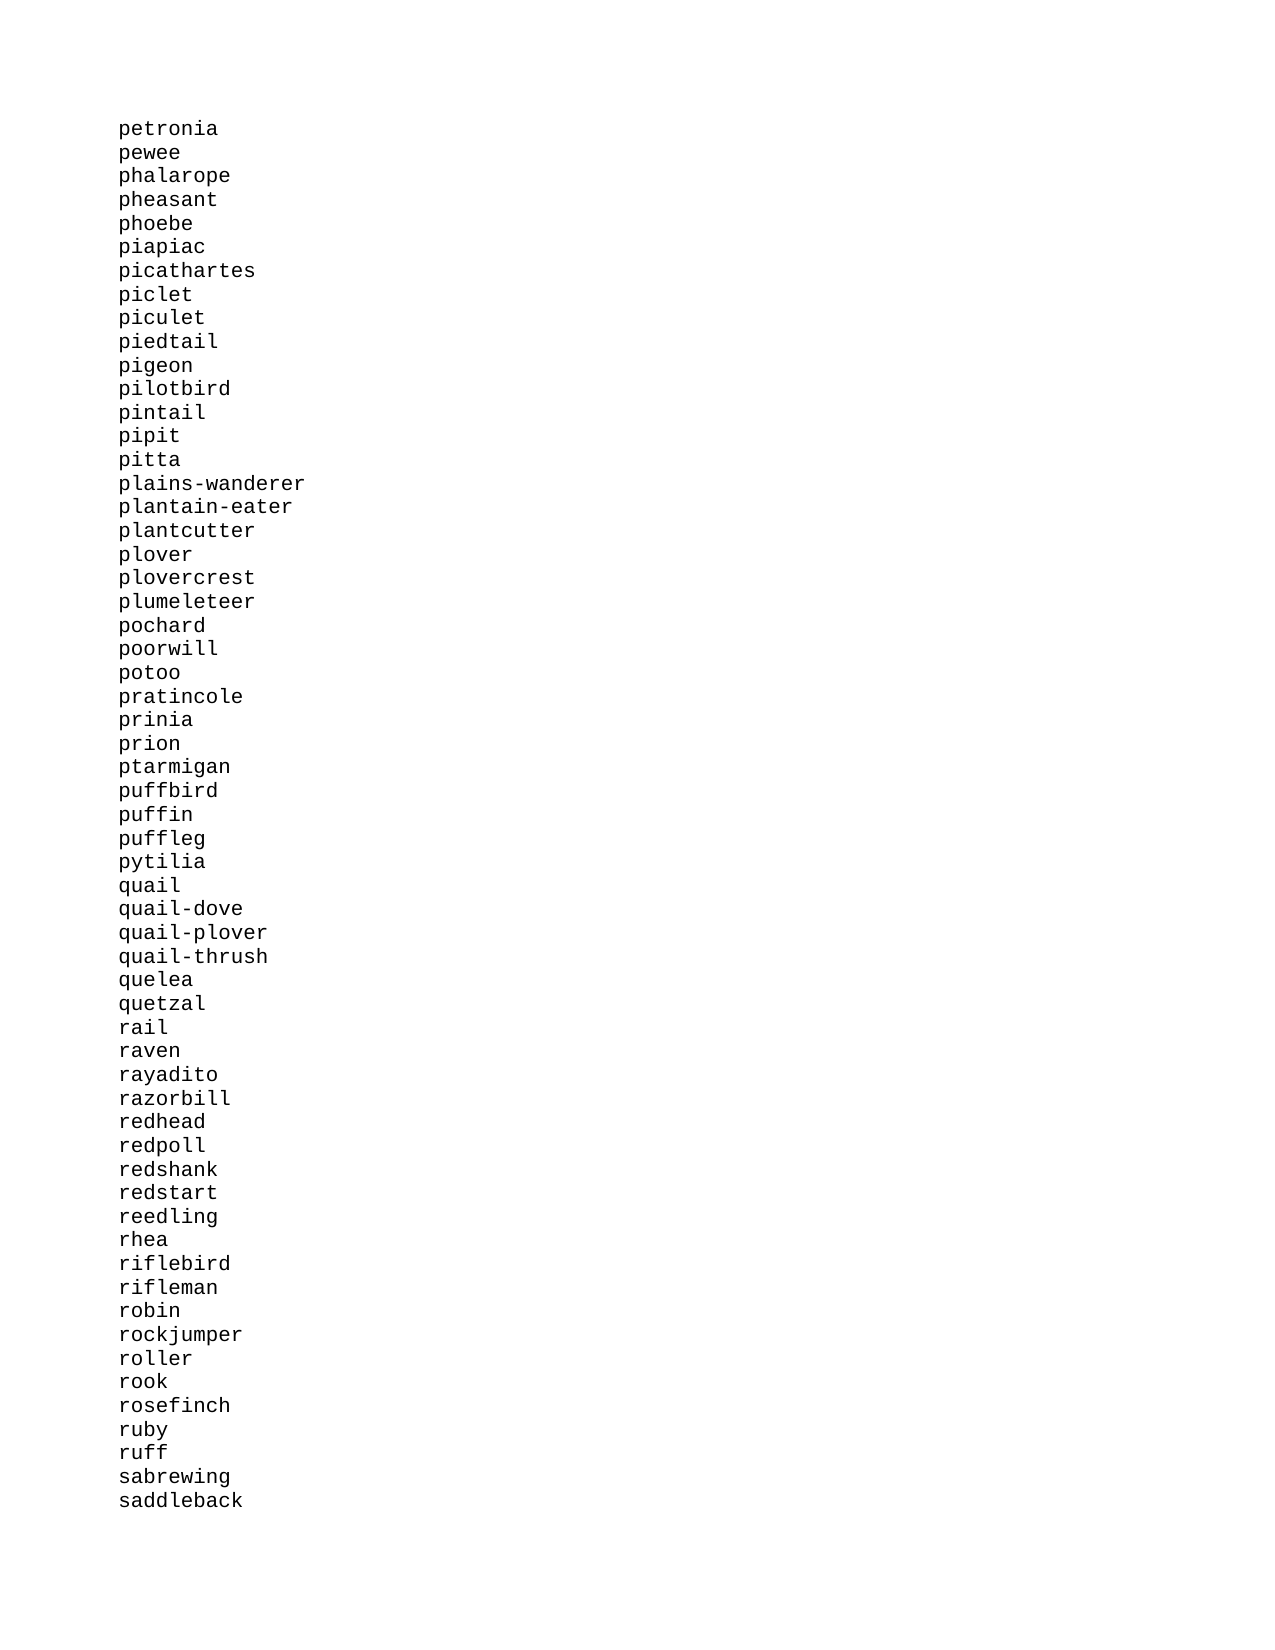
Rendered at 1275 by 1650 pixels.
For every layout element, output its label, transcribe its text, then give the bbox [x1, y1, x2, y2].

text piapiac [118, 236, 1157, 260]
text quelea [118, 969, 1157, 993]
text redstart [118, 1182, 1157, 1206]
text puffin [118, 804, 1157, 827]
text rail [118, 1017, 1157, 1040]
text prion [118, 733, 1157, 757]
text piclet [118, 284, 1157, 307]
text redhead [118, 1111, 1157, 1135]
text quetzal [118, 993, 1157, 1017]
text plover [118, 544, 1157, 567]
text pytilia [118, 851, 1157, 875]
text potoo [118, 662, 1157, 686]
text redpoll [118, 1135, 1157, 1158]
text rockjumper [118, 1324, 1157, 1348]
text rhea [118, 1229, 1157, 1253]
text ptarmigan [118, 757, 1157, 780]
text quail-dove [118, 898, 1157, 922]
text razorbill [118, 1088, 1157, 1111]
text rifleman [118, 1277, 1157, 1300]
text pitta [118, 449, 1157, 473]
text rayadito [118, 1064, 1157, 1088]
text riflebird [118, 1253, 1157, 1277]
text plantain-eater [118, 496, 1157, 520]
text pochard [118, 615, 1157, 638]
text pheasant [118, 189, 1157, 213]
text petronia [118, 118, 1157, 142]
text quail-plover [118, 922, 1157, 946]
text ruff [118, 1442, 1157, 1466]
text redshank [118, 1158, 1157, 1182]
text pilotbird [118, 378, 1157, 402]
text plains-wanderer [118, 473, 1157, 496]
text poorwill [118, 638, 1157, 662]
text saddleback [118, 1489, 1157, 1513]
text quail [118, 875, 1157, 898]
text pipit [118, 426, 1157, 449]
text pintail [118, 402, 1157, 426]
text reedling [118, 1206, 1157, 1229]
text piedtail [118, 331, 1157, 354]
text piculet [118, 307, 1157, 331]
text prinia [118, 709, 1157, 733]
text plovercrest [118, 567, 1157, 591]
text pewee [118, 142, 1157, 165]
text robin [118, 1300, 1157, 1324]
text roller [118, 1348, 1157, 1371]
text puffleg [118, 827, 1157, 851]
text puffbird [118, 780, 1157, 804]
text raven [118, 1040, 1157, 1064]
text plumeleteer [118, 591, 1157, 615]
text pratincole [118, 686, 1157, 709]
text pigeon [118, 354, 1157, 378]
text plantcutter [118, 520, 1157, 544]
text rook [118, 1371, 1157, 1395]
text phoebe [118, 213, 1157, 236]
text phalarope [118, 165, 1157, 189]
text rosefinch [118, 1395, 1157, 1419]
text quail-thrush [118, 946, 1157, 969]
text ruby [118, 1419, 1157, 1442]
text picathartes [118, 260, 1157, 284]
text sabrewing [118, 1466, 1157, 1489]
